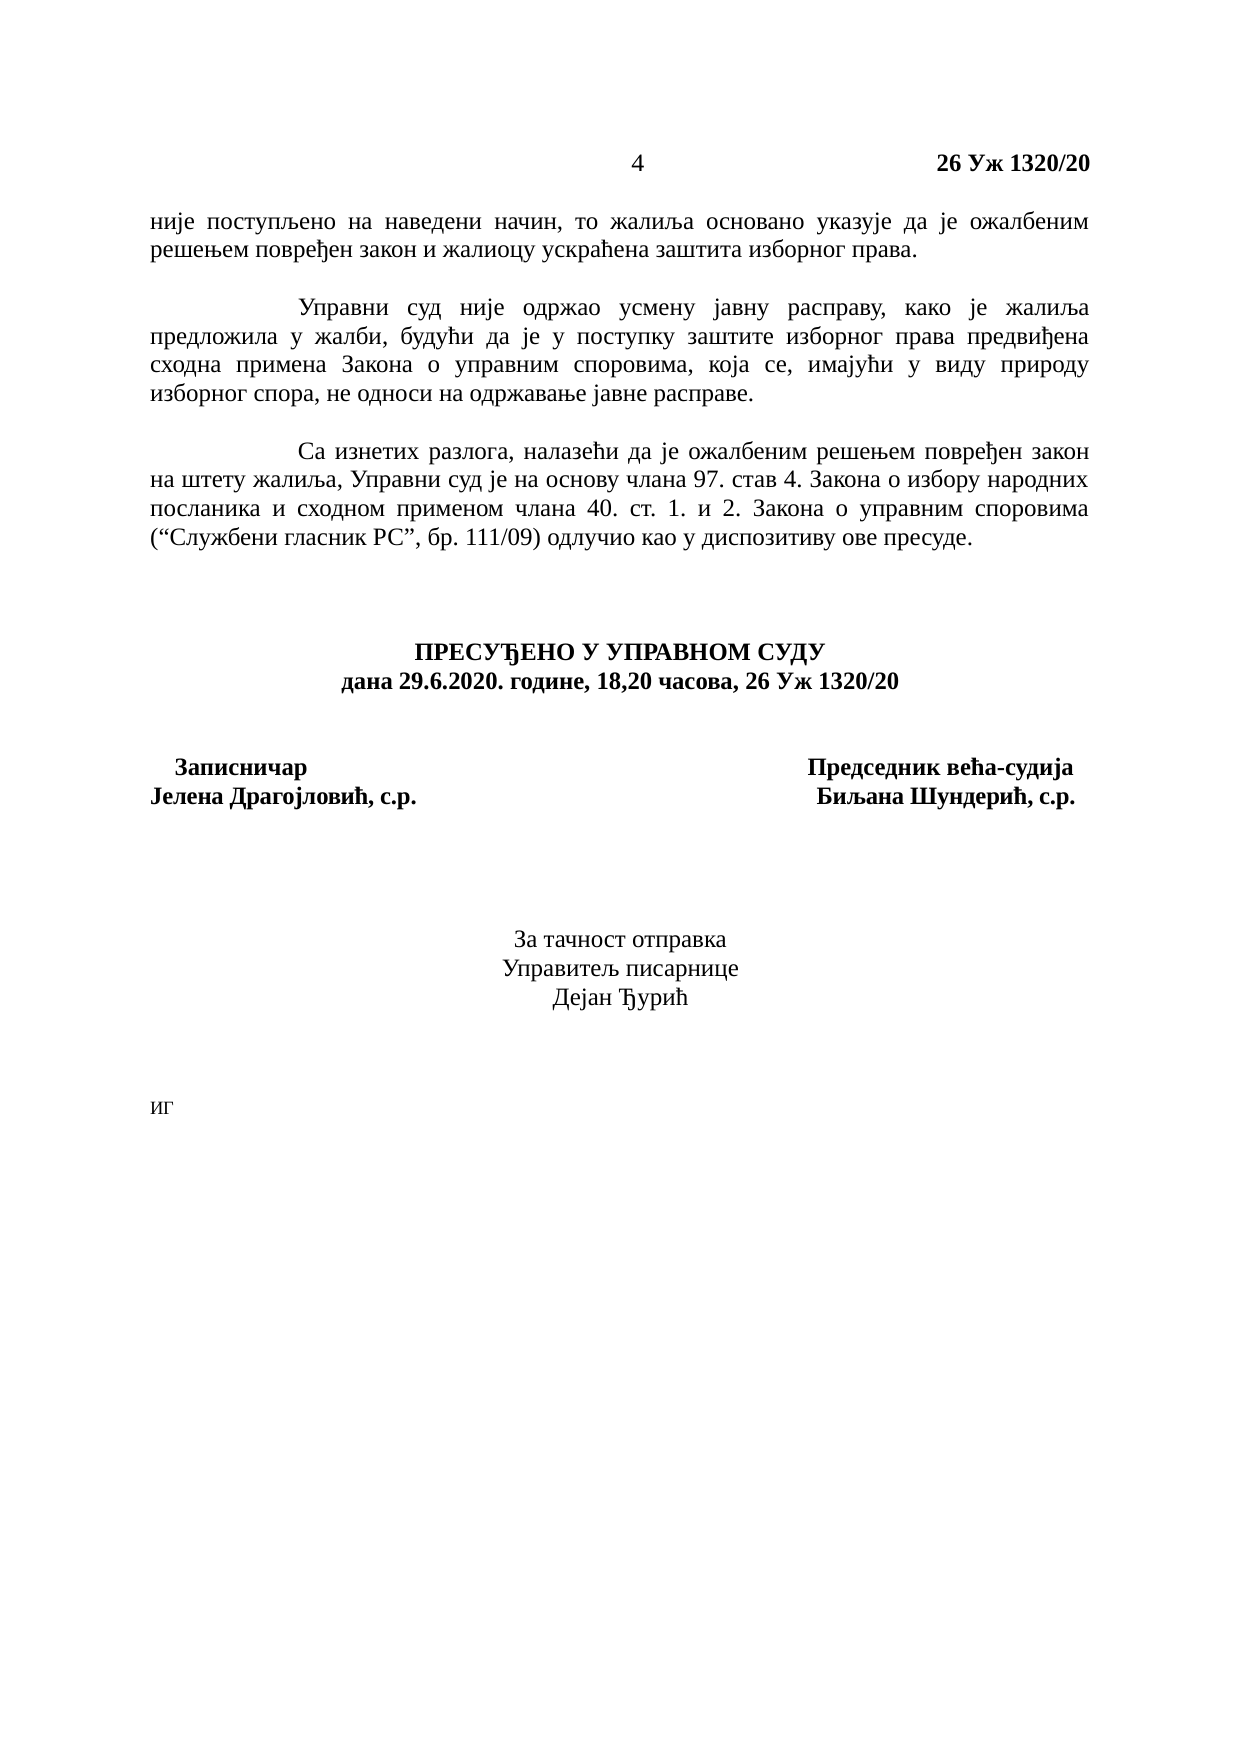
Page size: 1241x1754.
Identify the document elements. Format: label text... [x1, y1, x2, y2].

text Са изнетих разлога, налазећи да је ожалбеним решењем повређен закон на штету жалиља, Управни суд је на основу члана 97. став 4. Закона о избору народних посланика и сходном применом члана 40. ст. 1. и 2. Закона о управним споровима (“Службени гласник РС”, бр. 111/09) одлучио као у диспозитиву ове пресуде. [150, 436, 1090, 551]
text Управни суд није одржао усмену јавну расправу, како је жалиља предложила у жалби, будући да је у поступку заштите изборног права предвиђена сходна примена Закона о управним споровима, која се, имајући у виду природу изборног спора, не односи на одржавање јавне расправе. [150, 292, 1090, 407]
text Записничар Председник већа-судија [150, 752, 1090, 781]
text ПРЕСУЂЕНО У УПРАВНОМ СУДУ [150, 637, 1090, 666]
text Јелена Драгојловић, с.р. Биљана Шундерић, с.р. [150, 781, 1090, 809]
text дана 29.6.2020. године, 18,20 часова, 26 Уж 1320/20 [150, 666, 1090, 694]
text Управитељ писарнице [150, 953, 1090, 982]
text Дејан Ђурић [150, 982, 1090, 1011]
text није поступљено на наведени начин, то жалиља основано указује да је ожалбеним решењем повређен закон и жалиоцу ускраћена заштита изборног права. [150, 206, 1090, 263]
text ИГ [150, 1097, 1090, 1119]
text За тачност отправка [150, 924, 1090, 953]
